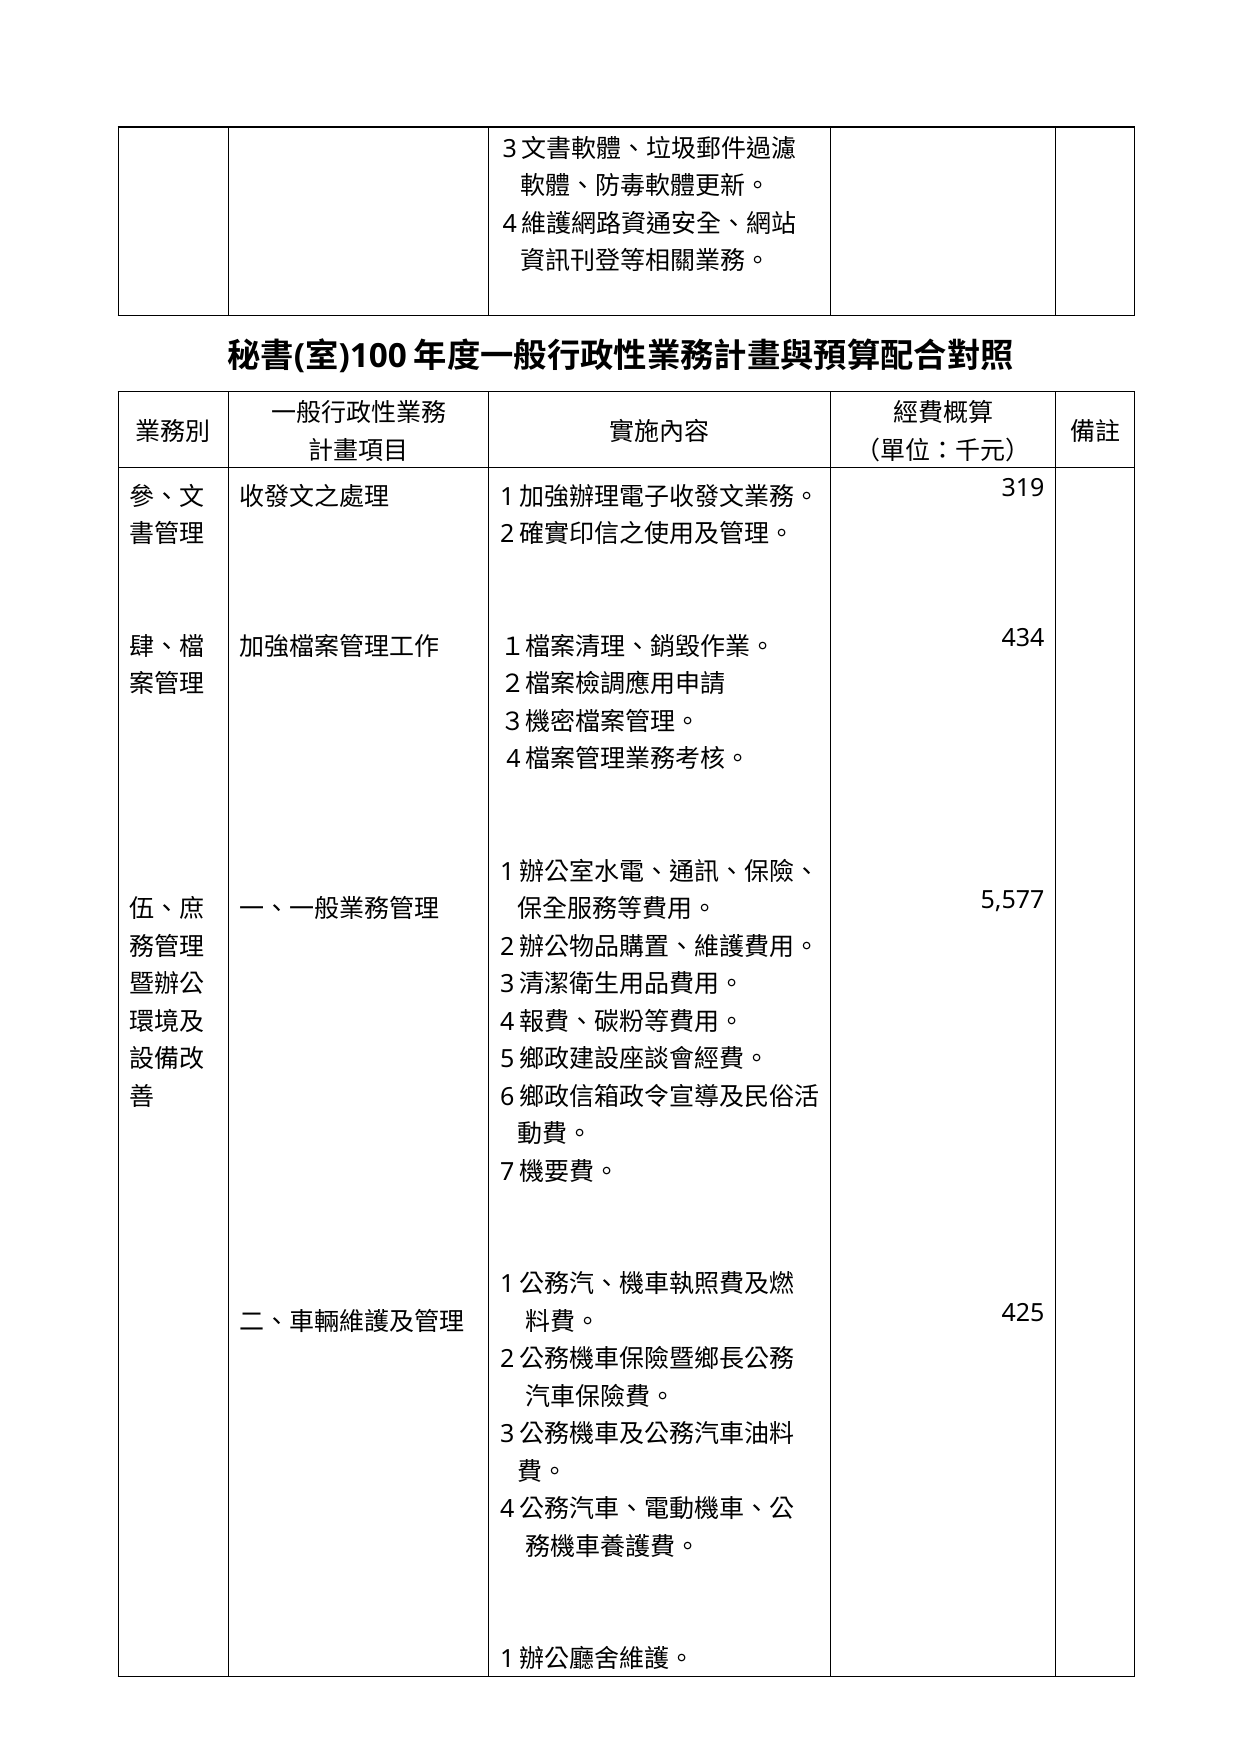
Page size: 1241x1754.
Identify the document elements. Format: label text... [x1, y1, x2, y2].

table_cell 1加強辦理電子收發文業務。 2確實印信之使用及管理。 １檔案清理、銷毀作業。 ２檔案檢調應用申請 ３機密檔案管理。 4檔案管理業務考核。 1辦公室水電、通訊、保險、保全服務等費用。 2辦公物品購置、維護費用。 3清潔衛生用品費用。 4報費、碳粉等費用。 5鄉政建設座談會經費。 6鄉政信箱政令宣導及民俗活動費。 7機要費。 1公務汽、機車執照費及燃 料費。 2公務機車保險暨鄉長公務 汽車保險費。 3公務機車及公務汽車油料 費。 4公務汽車、電動機車、公 務機車養護費。 1辦公廳舍維護。 [489, 468, 830, 1676]
table_cell [229, 128, 488, 315]
table_cell [119, 128, 228, 315]
table_header 業務別 [119, 392, 228, 467]
text 秘書(室)100年度一般行政性業務計畫與預算配合對照 [118, 316, 1122, 391]
table_cell 3文書軟體、垃圾郵件過濾軟體、防毒軟體更新。 4維護網路資通安全、網站資訊刊登等相關業務。 [489, 128, 830, 315]
table_header 備註 [1056, 392, 1134, 467]
table_cell 參、文書管理 肆、檔案管理 伍、庶務管理 暨辦公環境及設備改善 [119, 468, 228, 1676]
table_header 經費概算 （單位：千元） [831, 392, 1055, 467]
table_cell [831, 128, 1055, 315]
table_header 實施內容 [489, 392, 830, 467]
table_cell [1056, 468, 1134, 1676]
table_cell [1056, 128, 1134, 315]
table_header 一般行政性業務 計畫項目 [229, 392, 488, 467]
table_cell 319 434 5,577 425 [831, 468, 1055, 1676]
table_cell 收發文之處理 加強檔案管理工作 一、一般業務管理 二、車輛維護及管理 [229, 468, 488, 1676]
